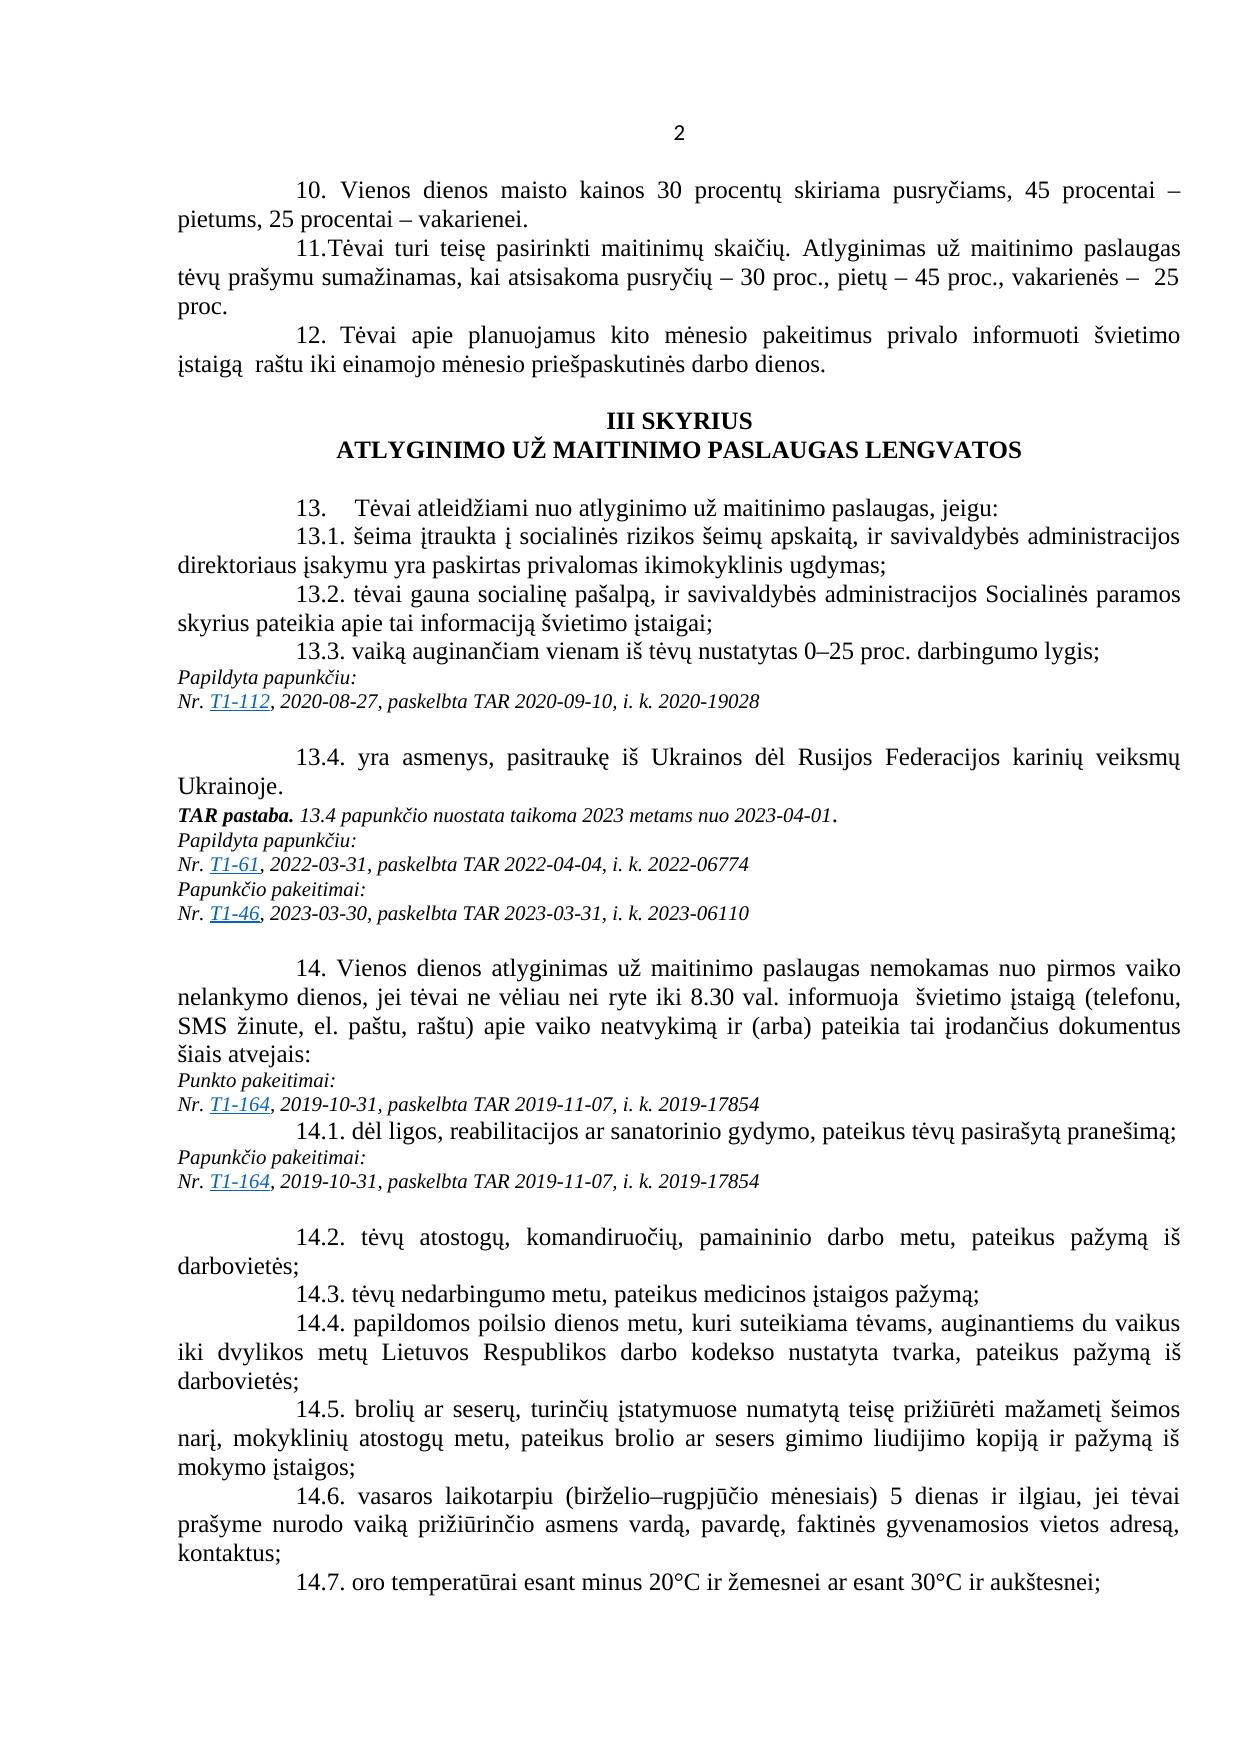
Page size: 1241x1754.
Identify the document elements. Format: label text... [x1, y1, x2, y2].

text III SKYRIUS [177, 406, 1181, 435]
text 14.3. tėvų nedarbingumo metu, pateikus medicinos įstaigos pažymą; [177, 1279, 1181, 1308]
text Nr. T1-164, 2019-10-31, paskelbta TAR 2019-11-07, i. k. 2019-17854 [177, 1092, 1181, 1116]
text Nr. T1-164, 2019-10-31, paskelbta TAR 2019-11-07, i. k. 2019-17854 [177, 1169, 1181, 1193]
text 14.4. papildomos poilsio dienos metu, kuri suteikiama tėvams, auginantiems du vaikus iki dvylikos metų Lietuvos Respublikos darbo kodekso nustatyta tvarka, pateikus pažymą iš darbovietės; [177, 1308, 1181, 1394]
text 13.4. yra asmenys, pasitraukę iš Ukrainos dėl Rusijos Federacijos karinių veiksmų Ukrainoje. [177, 742, 1181, 799]
text TAR pastaba. 13.4 papunkčio nuostata taikoma 2023 metams nuo 2023-04-01. [177, 799, 1181, 828]
text 14. Vienos dienos atlyginimas už maitinimo paslaugas nemokamas nuo pirmos vaiko nelankymo dienos, jei tėvai ne vėliau nei ryte iki 8.30 val. informuoja švietimo įstaigą (telefonu, SMS žinute, el. paštu, raštu) apie vaiko neatvykimą ir (arba) pateikia tai įrodančius dokumentus šiais atvejais: [177, 953, 1181, 1068]
text 13. Tėvai atleidžiami nuo atlyginimo už maitinimo paslaugas, jeigu: [295, 493, 1181, 521]
text Nr. T1-61, 2022-03-31, paskelbta TAR 2022-04-04, i. k. 2022-06774 [177, 852, 1181, 876]
text 12. Tėvai apie planuojamus kito mėnesio pakeitimus privalo informuoti švietimo įstaigą raštu iki einamojo mėnesio priešpaskutinės darbo dienos. [177, 320, 1181, 378]
text Papunkčio pakeitimai: [177, 1145, 1181, 1169]
text 14.6. vasaros laikotarpiu (birželio–rugpjūčio mėnesiais) 5 dienas ir ilgiau, jei tėvai prašyme nurodo vaiką prižiūrinčio asmens vardą, pavardę, faktinės gyvenamosios vietos adresą, kontaktus; [177, 1481, 1181, 1567]
text Papunkčio pakeitimai: [177, 876, 1181, 901]
text 14.2. tėvų atostogų, komandiruočių, pamaininio darbo metu, pateikus pažymą iš darbovietės; [177, 1222, 1181, 1279]
text Papildyta papunkčiu: [177, 665, 1181, 689]
text 13.1. šeima įtraukta į socialinės rizikos šeimų apskaitą, ir savivaldybės administracijos direktoriaus įsakymu yra paskirtas privalomas ikimokyklinis ugdymas; [177, 521, 1181, 579]
text 11. Tėvai turi teisę pasirinkti maitinimų skaičių. Atlyginimas už maitinimo paslaugas tėvų prašymu sumažinamas, kai atsisakoma pusryčių – 30 proc., pietų – 45 proc., vakarienės – 25 proc. [177, 232, 1181, 320]
text Nr. T1-112, 2020-08-27, paskelbta TAR 2020-09-10, i. k. 2020-19028 [177, 689, 1181, 713]
text 13.3. vaiką auginančiam vienam iš tėvų nustatytas 0–25 proc. darbingumo lygis; [295, 636, 1181, 665]
text ATLYGINIMO už MAITINIMO PASLAUGAS lengvatOS [177, 435, 1181, 464]
text 14.7. oro temperatūrai esant minus 20°C ir žemesnei ar esant 30°C ir aukštesnei; [295, 1567, 1181, 1596]
text Nr. T1-46, 2023-03-30, paskelbta TAR 2023-03-31, i. k. 2023-06110 [177, 901, 1181, 924]
text 10. Vienos dienos maisto kainos 30 procentų skiriama pusryčiams, 45 procentai –pietums, 25 procentai – vakarienei. [177, 175, 1181, 232]
text 14.5. brolių ar seserų, turinčių įstatymuose numatytą teisę prižiūrėti mažametį šeimos narį, mokyklinių atostogų metu, pateikus brolio ar sesers gimimo liudijimo kopiją ir pažymą iš mokymo įstaigos; [177, 1394, 1181, 1481]
text 13.2. tėvai gauna socialinę pašalpą, ir savivaldybės administracijos Socialinės paramos skyrius pateikia apie tai informaciją švietimo įstaigai; [177, 579, 1181, 636]
text 14.1. dėl ligos, reabilitacijos ar sanatorinio gydymo, pateikus tėvų pasirašytą pranešimą; [177, 1116, 1181, 1145]
text Punkto pakeitimai: [177, 1068, 1181, 1092]
text Papildyta papunkčiu: [177, 828, 1181, 852]
